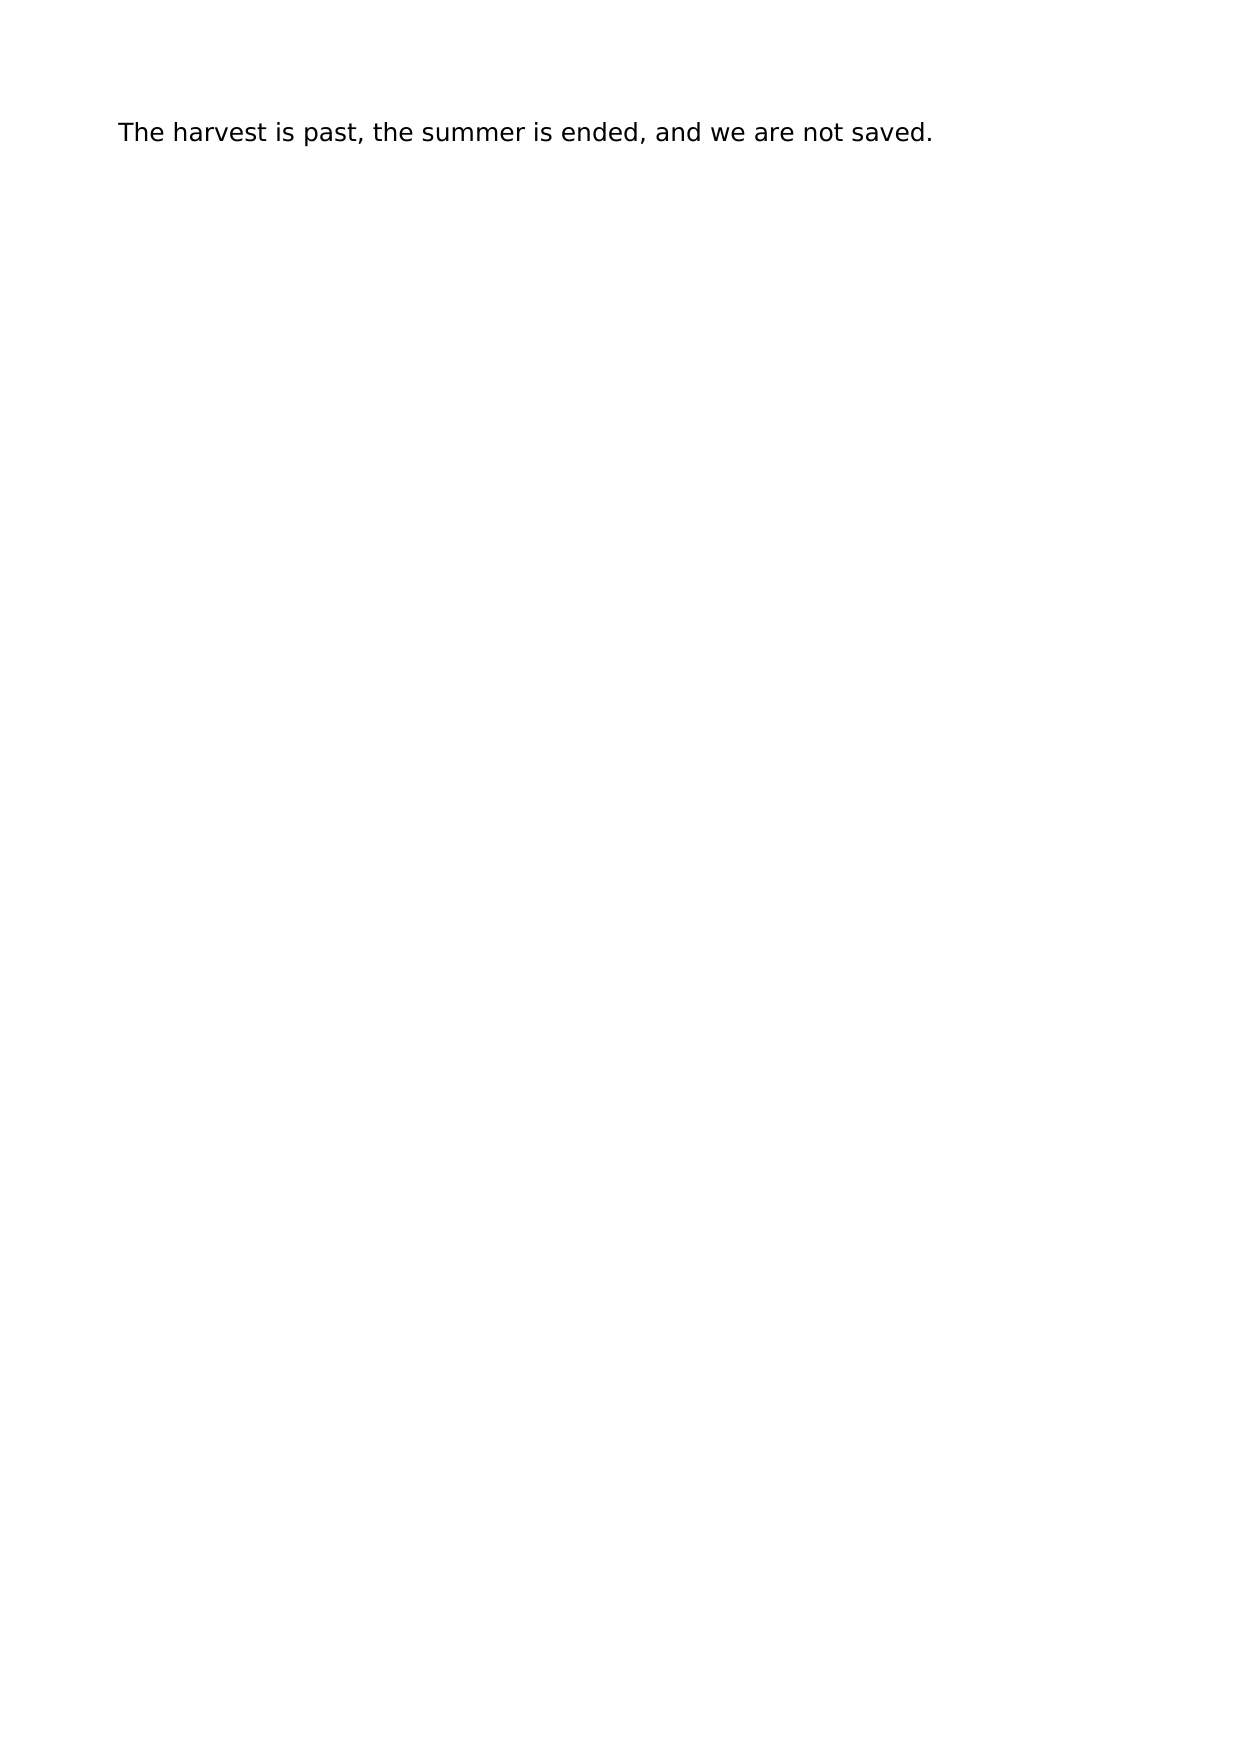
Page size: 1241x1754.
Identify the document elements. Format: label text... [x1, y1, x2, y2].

text The harvest is past, the summer is ended, and we are not saved. [118, 118, 1122, 147]
